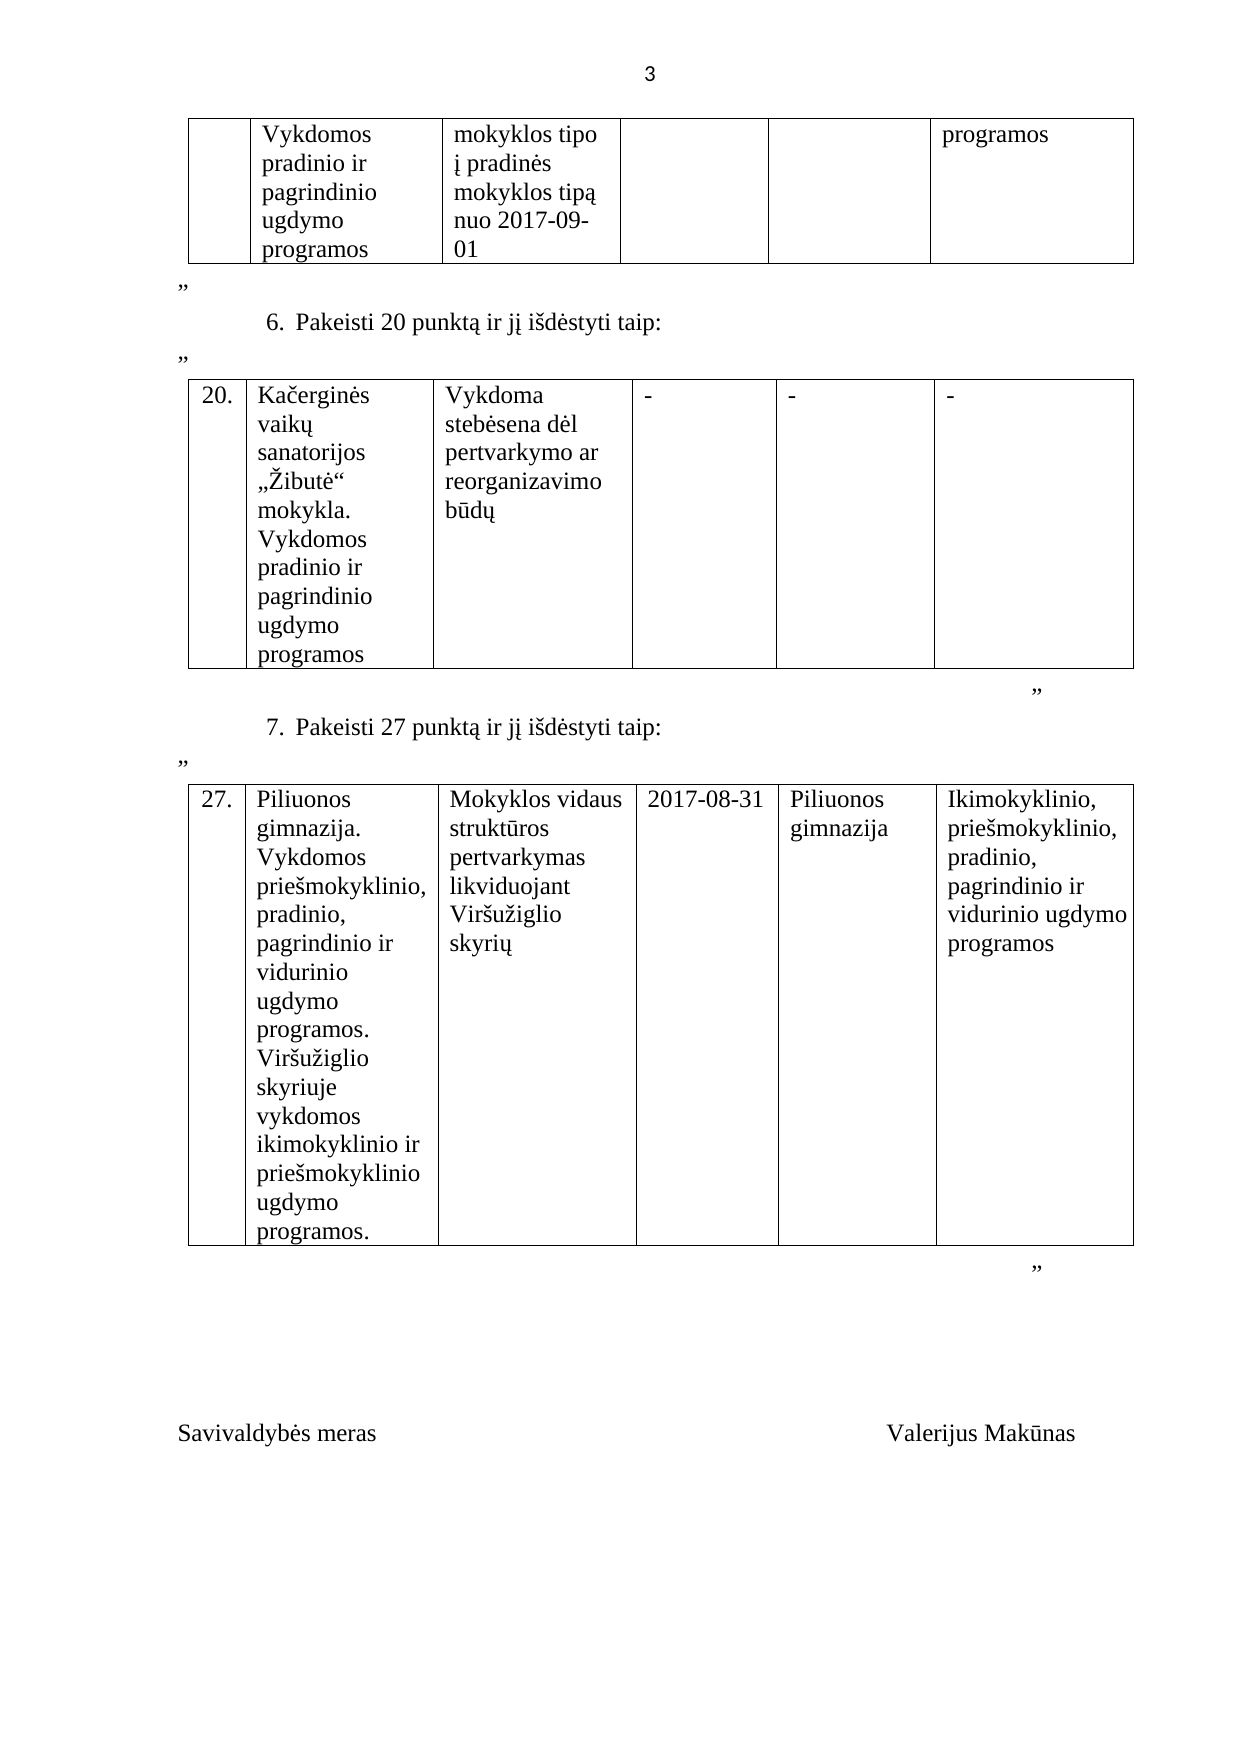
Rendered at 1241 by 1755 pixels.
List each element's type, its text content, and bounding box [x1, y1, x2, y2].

text „ [288, 669, 1122, 697]
table_header Piliuonos gimnazija. Vykdomos priešmokyklinio, pradinio, pagrindinio ir vidurinio ugdymo programos. Viršužiglio skyriuje vykdomos ikimokyklinio ir priešmokyklinio ugdymo programos. [246, 785, 438, 1244]
table_header [189, 119, 250, 263]
text „ [177, 336, 1122, 364]
text Savivaldybės meras Valerijus Makūnas [177, 1418, 1122, 1447]
table_header [621, 119, 768, 263]
table_header - [633, 380, 776, 667]
text „ [177, 264, 1122, 293]
text 6. Pakeisti 20 punktą ir jį išdėstyti taip: [266, 307, 1122, 336]
table_header 2017-08-31 [637, 785, 778, 1244]
table_header programos [931, 119, 1133, 263]
table_header - [935, 380, 1133, 667]
table_header Kačerginės vaikų sanatorijos „Žibutė“ mokykla. Vykdomos pradinio ir pagrindinio ugdymo programos [247, 380, 433, 667]
text 7. Pakeisti 27 punktą ir jį išdėstyti taip: [266, 712, 1122, 740]
table_header 27. [189, 785, 245, 1244]
table_header Vykdomos pradinio ir pagrindinio ugdymo programos [251, 119, 442, 263]
table_header 20. [189, 380, 246, 667]
table_header Mokyklos vidaus struktūros pertvarkymas likviduojant Viršužiglio skyrių [439, 785, 636, 1244]
table_header [769, 119, 930, 263]
table_header mokyklos tipo į pradinės mokyklos tipą nuo 2017-09-01 [443, 119, 620, 263]
text „ [288, 1246, 1122, 1274]
text „ [177, 740, 1122, 769]
table_header Ikimokyklinio, priešmokyklinio, pradinio, pagrindinio ir vidurinio ugdymo programos [937, 785, 1133, 1244]
table_header Vykdoma stebėsena dėl pertvarkymo ar reorganizavimo būdų [434, 380, 632, 667]
table_header Piliuonos gimnazija [779, 785, 936, 1244]
table_header - [777, 380, 934, 667]
